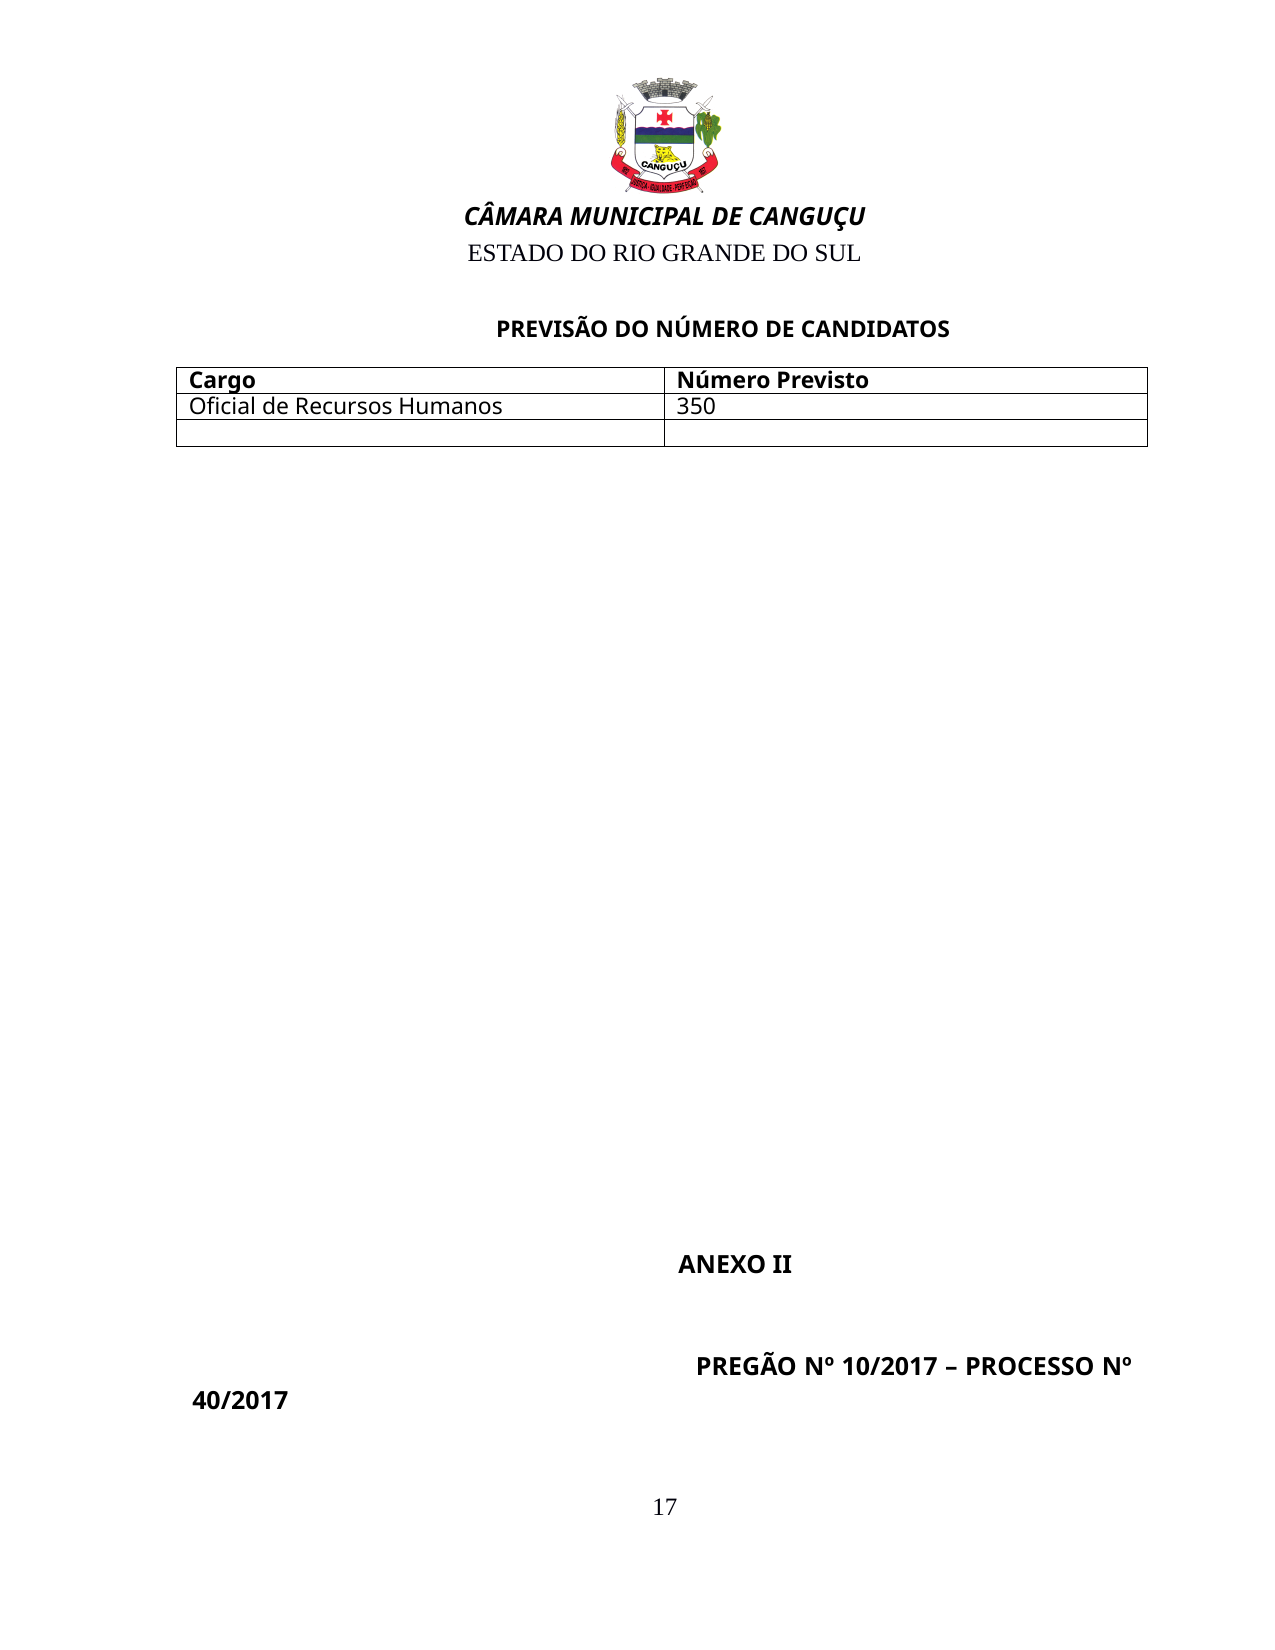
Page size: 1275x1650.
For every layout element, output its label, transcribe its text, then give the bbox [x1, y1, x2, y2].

text PREGÃO Nº 10/2017 – PROCESSO Nº 40/2017 [192, 1349, 1137, 1417]
table_cell 350 [665, 394, 1147, 419]
table_cell [177, 420, 664, 446]
table_header Número Previsto [665, 368, 1147, 393]
text ANEXO II [192, 1247, 1137, 1281]
text PREVISÃO DO NÚMERO DE CANDIDATOS [192, 317, 1137, 342]
table_cell [665, 420, 1147, 446]
table_header Cargo [177, 368, 664, 393]
table_cell Oficial de Recursos Humanos [177, 394, 664, 419]
